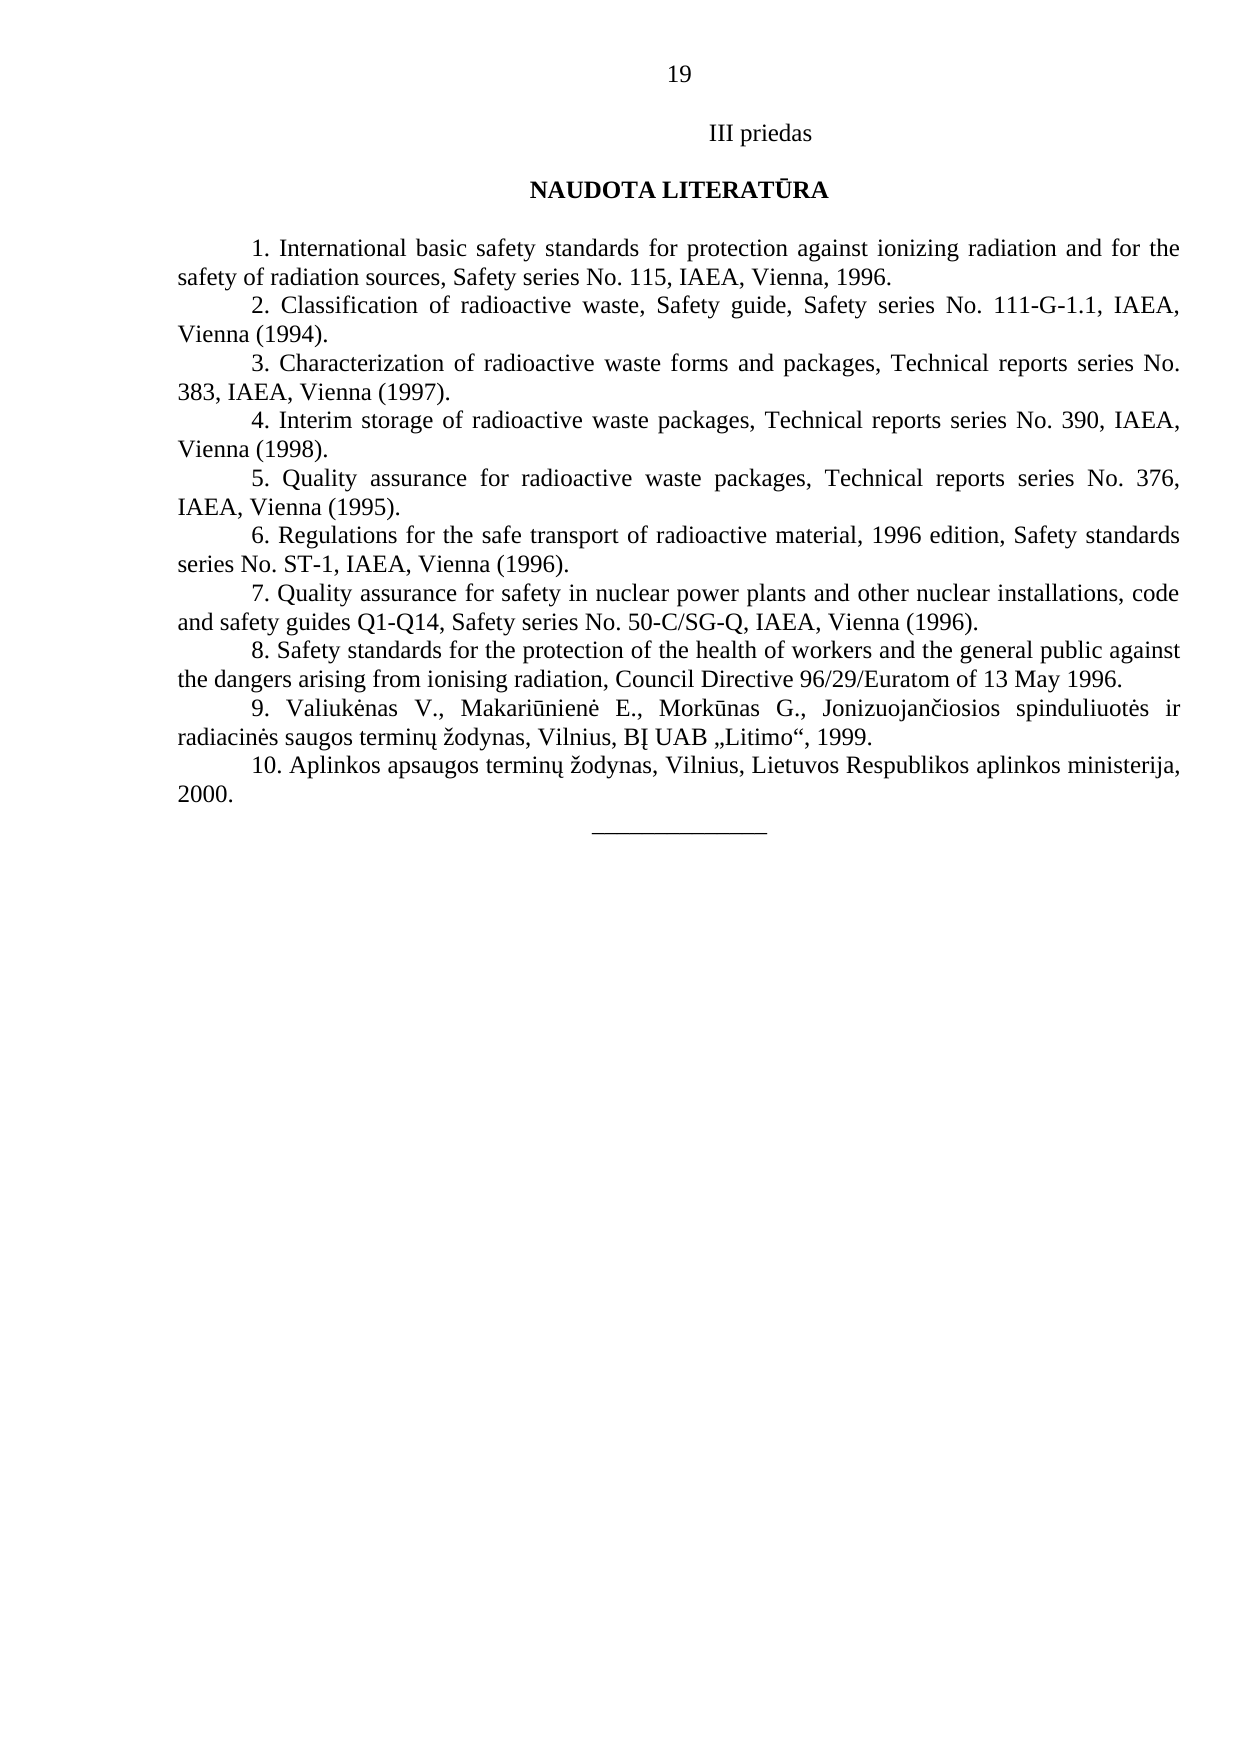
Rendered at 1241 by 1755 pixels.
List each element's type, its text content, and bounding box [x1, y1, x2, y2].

text 1. International basic safety standards for protection against ionizing radiation and for the safety of radiation sources, Safety series No. 115, IAEA, Vienna, 1996. [177, 233, 1181, 291]
text ______________ [177, 808, 1181, 837]
text 3. Characterization of radioactive waste forms and packages, Technical reports series No. 383, IAEA, Vienna (1997). [177, 348, 1181, 406]
text 2. Classification of radioactive waste, Safety guide, Safety series No. 111-G-1.1, IAEA, Vienna (1994). [177, 291, 1181, 348]
text 9. Valiukėnas V., Makariūnienė E., Morkūnas G., Jonizuojančiosios spinduliuotės ir radiacinės saugos terminų žodynas, Vilnius, BĮ UAB „Litimo“, 1999. [177, 693, 1181, 751]
text 8. Safety standards for the protection of the health of workers and the general public against the dangers arising from ionising radiation, Council Directive 96/29/Euratom of 13 May 1996. [177, 636, 1181, 693]
text 10. Aplinkos apsaugos terminų žodynas, Vilnius, Lietuvos Respublikos aplinkos ministerija, 2000. [177, 751, 1181, 808]
text 6. Regulations for the safe transport of radioactive material, 1996 edition, Safety standards series No. ST-1, IAEA, Vienna (1996). [177, 521, 1181, 578]
text 5. Quality assurance for radioactive waste packages, Technical reports series No. 376, IAEA, Vienna (1995). [177, 463, 1181, 521]
text 7. Quality assurance for safety in nuclear power plants and other nuclear installations, code and safety guides Q1-Q14, Safety series No. 50-C/SG-Q, IAEA, Vienna (1996). [177, 578, 1181, 636]
text Naudota Literatūra [177, 176, 1181, 204]
text III priedas [177, 118, 1181, 147]
text 4. Interim storage of radioactive waste packages, Technical reports series No. 390, IAEA, Vienna (1998). [177, 406, 1181, 463]
